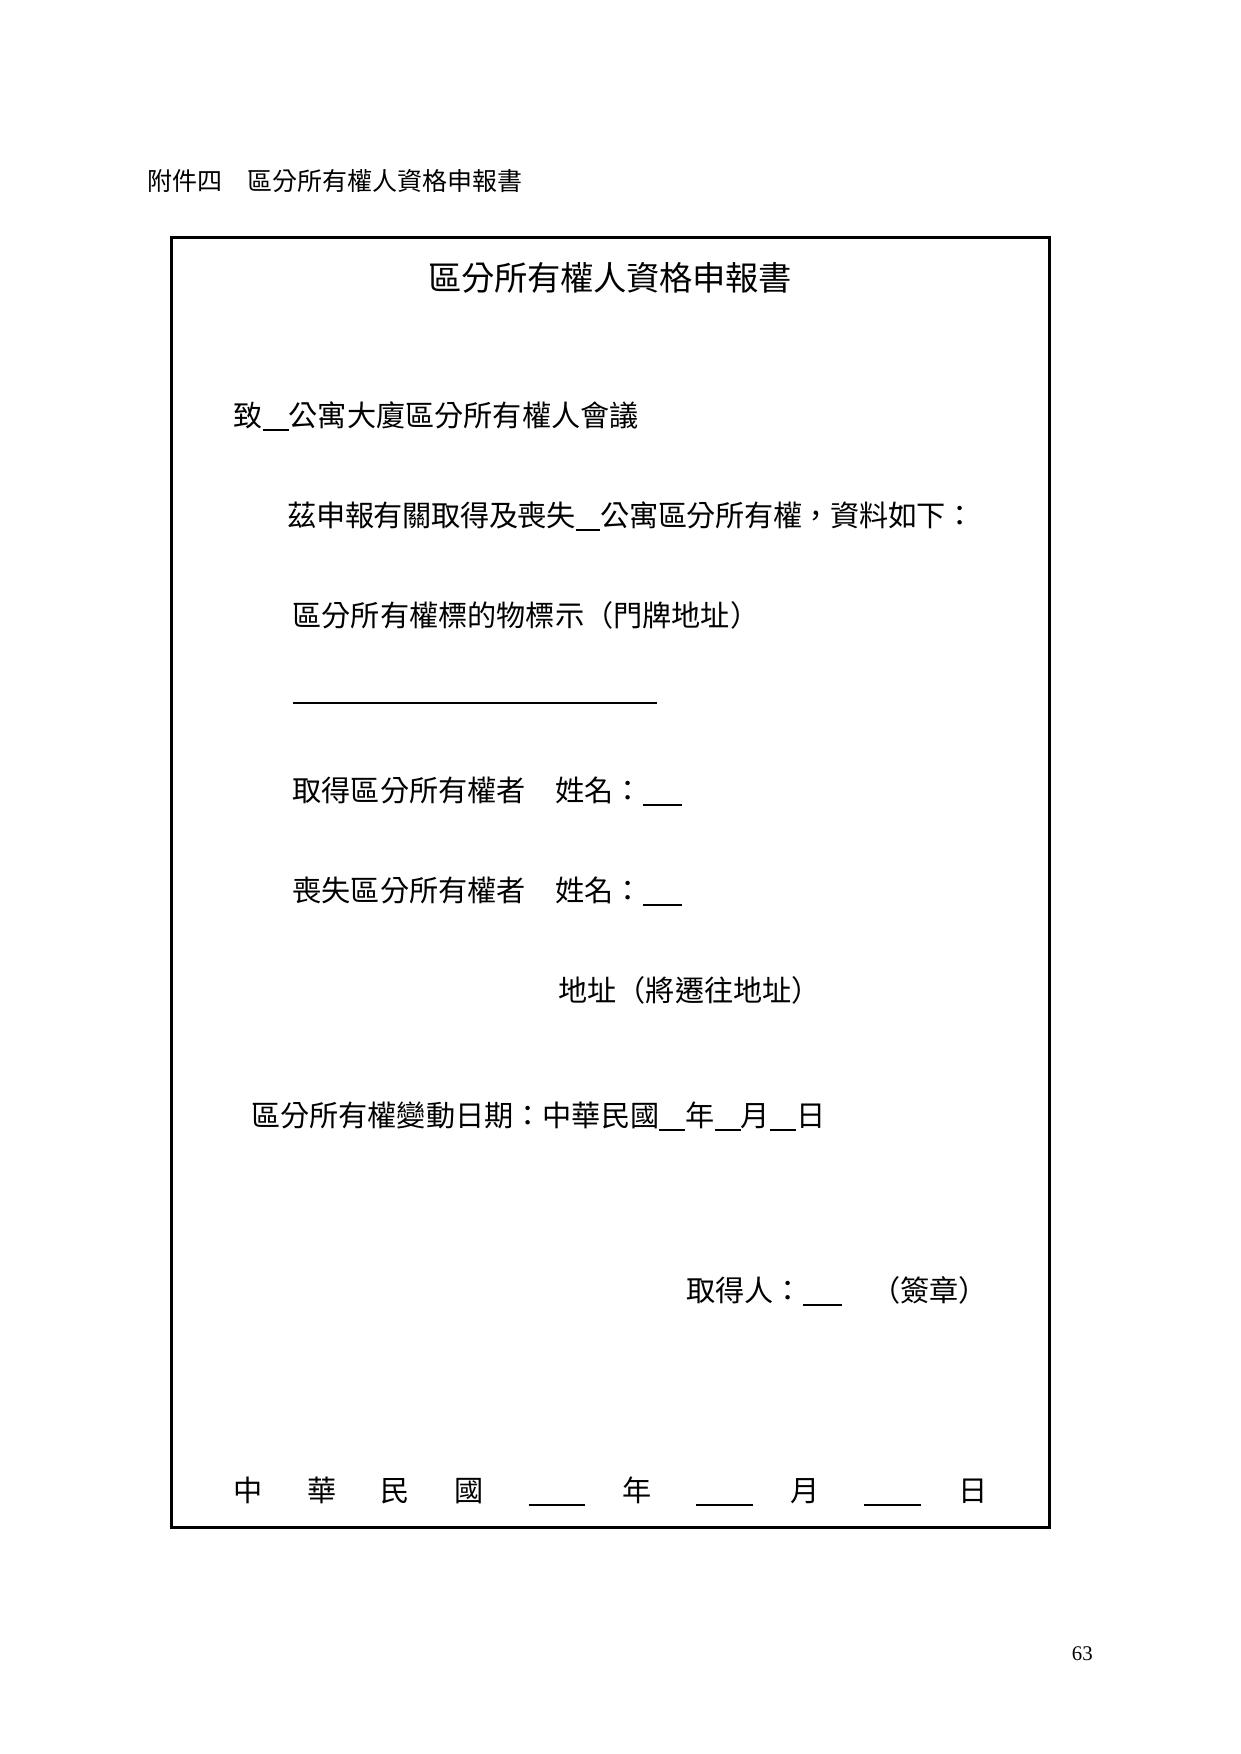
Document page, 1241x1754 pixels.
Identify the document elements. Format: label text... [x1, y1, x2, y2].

text 附件四 區分所有權人資格申報書 [148, 161, 1092, 198]
table_header 區分所有權人資格申報書 致 公寓大廈區分所有權人會議 茲申報有關取得及喪失 公寓區分所有權，資料如下： 區分所有權標的物標示（門牌地址） 取得區分所有權者 姓名： 喪失區分所有權者 姓名： 地址（將遷往地址） 區分所有權變動日期：中華民國 年 月 日 取得人： （簽章） 中 華 民 國 年 月 日 [173, 239, 1048, 1526]
